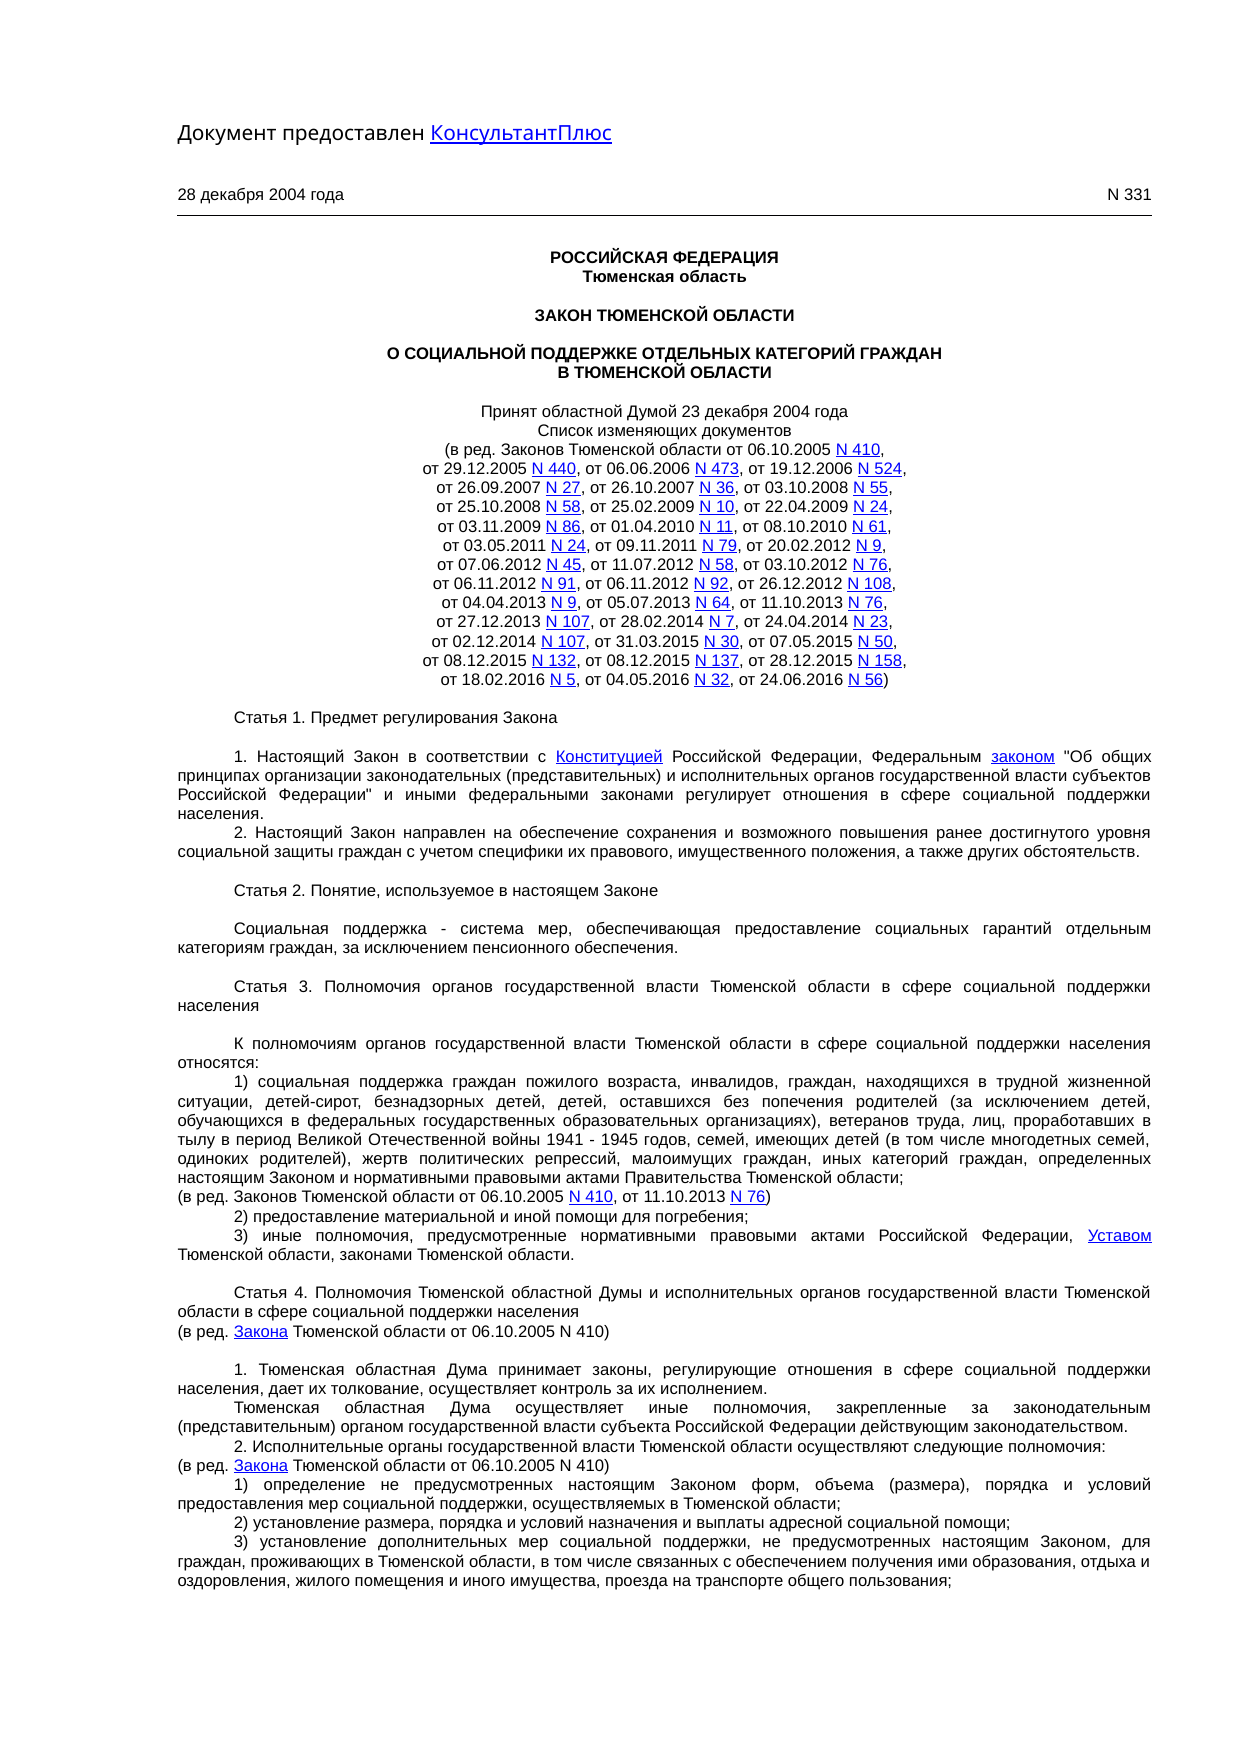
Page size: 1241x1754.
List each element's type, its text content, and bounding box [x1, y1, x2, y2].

text (в ред. Закона Тюменской области от 06.10.2005 N 410) [177, 1456, 1152, 1475]
text от 06.11.2012 N 91, от 06.11.2012 N 92, от 26.12.2012 N 108, [177, 574, 1152, 593]
text Принят областной Думой 23 декабря 2004 года [177, 401, 1152, 421]
text от 03.11.2009 N 86, от 01.04.2010 N 11, от 08.10.2010 N 61, [177, 516, 1152, 536]
text К полномочиям органов государственной власти Тюменской области в сфере социальной поддержки населения относятся: [177, 1034, 1152, 1072]
text Тюменская областная Дума осуществляет иные полномочия, закрепленные за законодательным (представительным) органом государственной власти субъекта Российской Федерации действующим законодательством. [177, 1398, 1152, 1436]
text Тюменская область [177, 267, 1152, 286]
table_header 28 декабря 2004 года [177, 185, 664, 204]
subtitle Статья 1. Предмет регулирования Закона [177, 708, 1152, 727]
text 1. Тюменская областная Дума принимает законы, регулирующие отношения в сфере социальной поддержки населения, дает их толкование, осуществляет контроль за их исполнением. [177, 1360, 1152, 1398]
text от 18.02.2016 N 5, от 04.05.2016 N 32, от 24.06.2016 N 56) [177, 670, 1152, 689]
text ЗАКОН ТЮМЕНСКОЙ ОБЛАСТИ [177, 306, 1152, 325]
subtitle Статья 2. Понятие, используемое в настоящем Законе [177, 881, 1152, 900]
text О СОЦИАЛЬНОЙ ПОДДЕРЖКЕ ОТДЕЛЬНЫХ КАТЕГОРИЙ ГРАЖДАН [177, 344, 1152, 363]
text В ТЮМЕНСКОЙ ОБЛАСТИ [177, 363, 1152, 382]
text 2) установление размера, порядка и условий назначения и выплаты адресной социальной помощи; [177, 1513, 1152, 1532]
text от 03.05.2011 N 24, от 09.11.2011 N 79, от 20.02.2012 N 9, [177, 536, 1152, 555]
text от 02.12.2014 N 107, от 31.03.2015 N 30, от 07.05.2015 N 50, [177, 631, 1152, 651]
text РОССИЙСКАЯ ФЕДЕРАЦИЯ [177, 248, 1152, 267]
text 2) предоставление материальной и иной помощи для погребения; [177, 1206, 1152, 1226]
text (в ред. Законов Тюменской области от 06.10.2005 N 410, [177, 440, 1152, 459]
text от 07.06.2012 N 45, от 11.07.2012 N 58, от 03.10.2012 N 76, [177, 555, 1152, 574]
subtitle Статья 3. Полномочия органов государственной власти Тюменской области в сфере социальной поддержки населения [177, 976, 1152, 1015]
text 1) определение не предусмотренных настоящим Законом форм, объема (размера), порядка и условий предоставления мер социальной поддержки, осуществляемых в Тюменской области; [177, 1475, 1152, 1513]
text Социальная поддержка - система мер, обеспечивающая предоставление социальных гарантий отдельным категориям граждан, за исключением пенсионного обеспечения. [177, 919, 1152, 957]
text (в ред. Закона Тюменской области от 06.10.2005 N 410) [177, 1321, 1152, 1341]
text от 26.09.2007 N 27, от 26.10.2007 N 36, от 03.10.2008 N 55, [177, 478, 1152, 497]
text от 29.12.2005 N 440, от 06.06.2006 N 473, от 19.12.2006 N 524, [177, 459, 1152, 478]
text Список изменяющих документов [177, 421, 1152, 440]
text от 25.10.2008 N 58, от 25.02.2009 N 10, от 22.04.2009 N 24, [177, 497, 1152, 516]
text 1) социальная поддержка граждан пожилого возраста, инвалидов, граждан, находящихся в трудной жизненной ситуации, детей-сирот, безнадзорных детей, детей, оставшихся без попечения родителей (за исключением детей, обучающихся в федеральных государственных образовательных организациях), ветеранов труда, лиц, проработавших в тылу в период Великой Отечественной войны 1941 - 1945 годов, семей, имеющих детей (в том числе многодетных семей, одиноких родителей), жертв политических репрессий, малоимущих граждан, иных категорий граждан, определенных настоящим Законом и нормативными правовыми актами Правительства Тюменской области; [177, 1072, 1152, 1187]
text от 08.12.2015 N 132, от 08.12.2015 N 137, от 28.12.2015 N 158, [177, 651, 1152, 670]
table_header N 331 [664, 185, 1152, 204]
text от 04.04.2013 N 9, от 05.07.2013 N 64, от 11.10.2013 N 76, [177, 593, 1152, 612]
text 2. Исполнительные органы государственной власти Тюменской области осуществляют следующие полномочия: [177, 1436, 1152, 1456]
text от 27.12.2013 N 107, от 28.02.2014 N 7, от 24.04.2014 N 23, [177, 612, 1152, 631]
text 3) иные полномочия, предусмотренные нормативными правовыми актами Российской Федерации, Уставом Тюменской области, законами Тюменской области. [177, 1226, 1152, 1264]
text 1. Настоящий Закон в соответствии с Конституцией Российской Федерации, Федеральным законом "Об общих принципах организации законодательных (представительных) и исполнительных органов государственной власти субъектов Российской Федерации" и иными федеральными законами регулирует отношения в сфере социальной поддержки населения. [177, 746, 1152, 823]
text Документ предоставлен КонсультантПлюс [177, 118, 1152, 166]
text 3) установление дополнительных мер социальной поддержки, не предусмотренных настоящим Законом, для граждан, проживающих в Тюменской области, в том числе связанных с обеспечением получения ими образования, отдыха и оздоровления, жилого помещения и иного имущества, проезда на транспорте общего пользования; [177, 1532, 1152, 1590]
subtitle Статья 4. Полномочия Тюменской областной Думы и исполнительных органов государственной власти Тюменской области в сфере социальной поддержки населения [177, 1283, 1152, 1321]
text 2. Настоящий Закон направлен на обеспечение сохранения и возможного повышения ранее достигнутого уровня социальной защиты граждан с учетом специфики их правового, имущественного положения, а также других обстоятельств. [177, 823, 1152, 861]
text (в ред. Законов Тюменской области от 06.10.2005 N 410, от 11.10.2013 N 76) [177, 1187, 1152, 1206]
